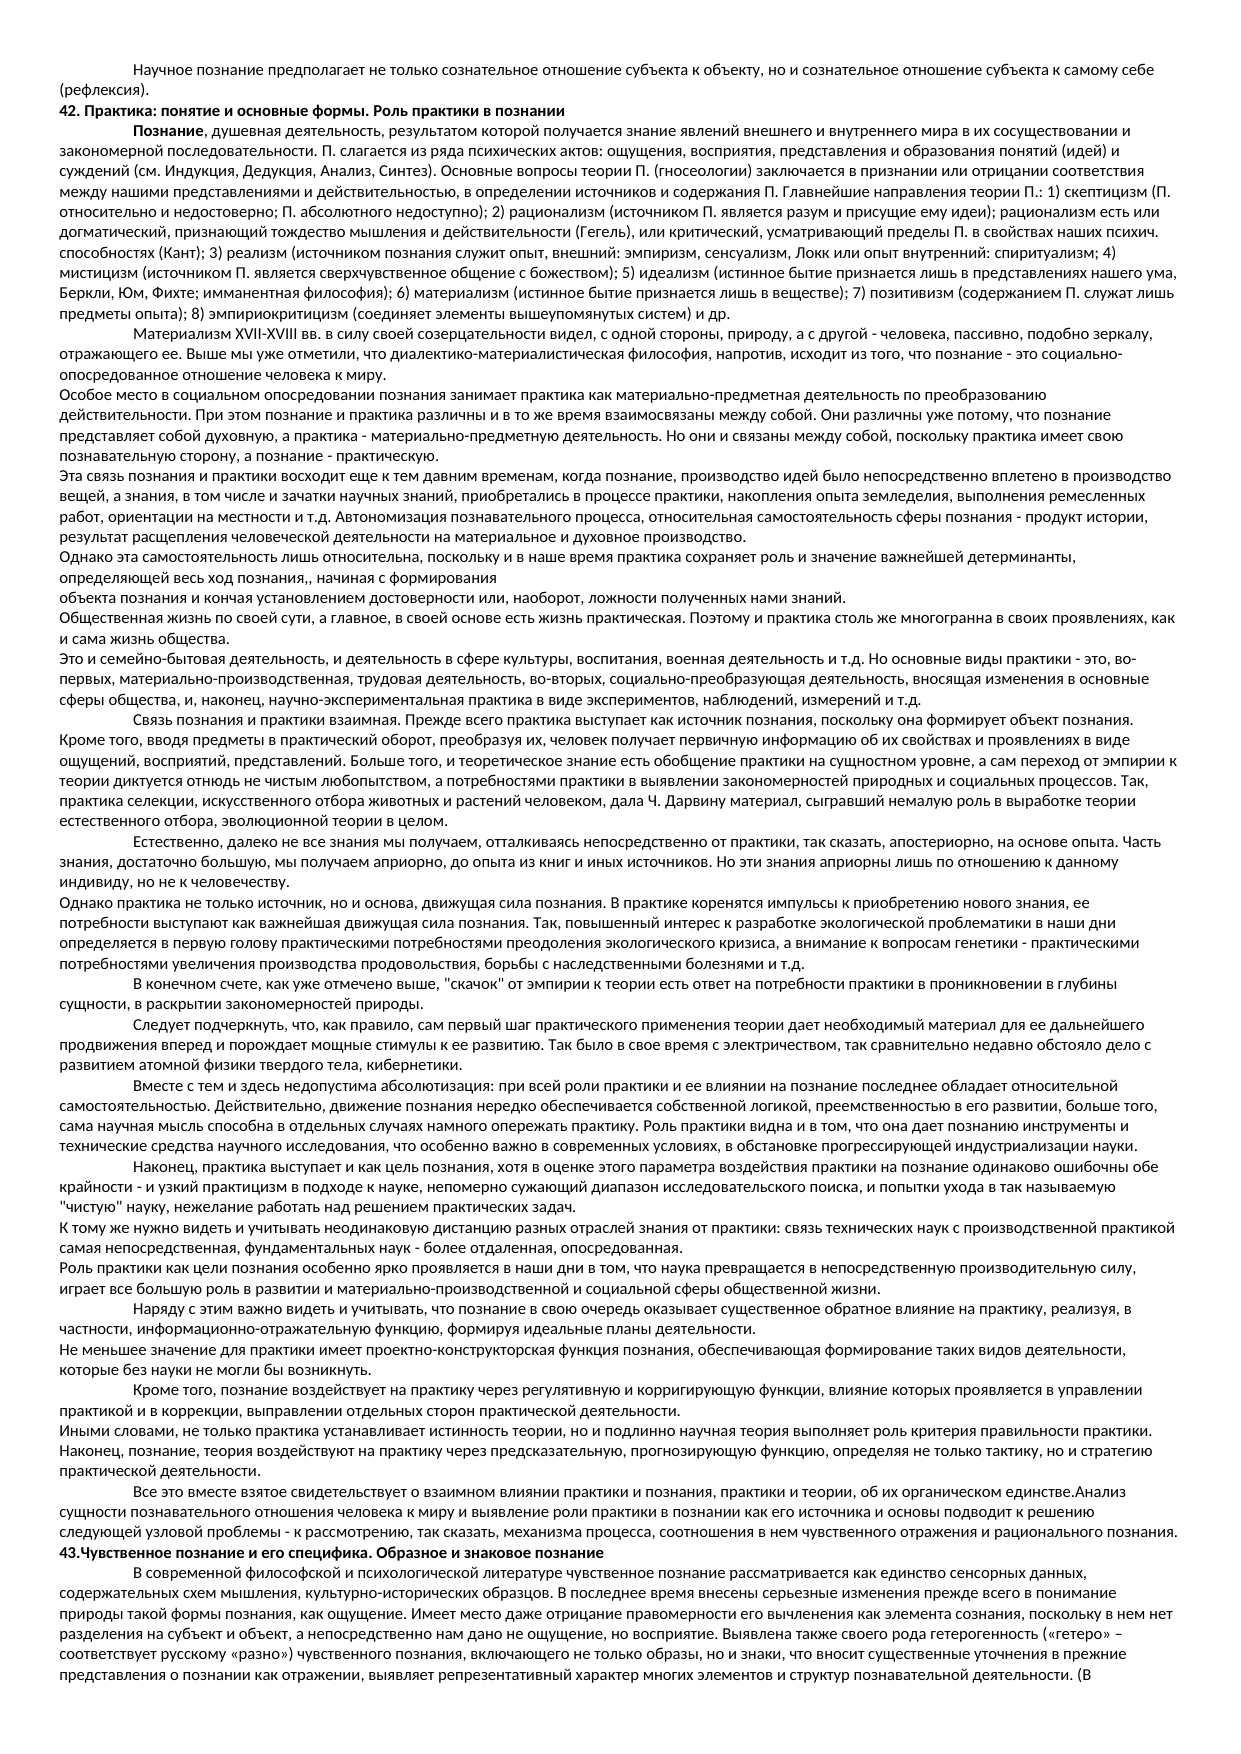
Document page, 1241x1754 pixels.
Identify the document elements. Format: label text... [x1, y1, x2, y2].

text Кроме того, познание воздействует на практику через регулятивную и корригирующую функции, влияние которых проявляется в управлении практикой и в коррекции, выправлении отдельных сторон практической деятельности. Иными словами, не только практика устанавливает истинность теории, но и подлинно научная теория выполняет роль критерия правильности практики. Наконец, познание, теория воздействуют на практику через предсказательную, прогнозирующую функцию, определяя не только тактику, но и стратегию практической деятельности. [59, 1379, 1181, 1481]
text Научное познание предполагает не только сознательное отношение субъекта к объекту, но и сознательное отношение субъекта к самому себе (рефлексия). [59, 59, 1181, 100]
text Естественно, далеко не все знания мы получаем, отталкиваясь непосредственно от практики, так сказать, апостериорно, на основе опыта. Часть знания, достаточно большую, мы получаем априорно, до опыта из книг и иных источников. Но эти знания априорны лишь по отношению к данному индивиду, но не к человечеству. Однако практика не только источник, но и основа, движущая сила познания. В практике коренятся импульсы к приобретению нового знания, ее потребности выступают как важнейшая движущая сила познания. Так, повышенный интерес к разработке экологической проблематики в наши дни определяется в первую голову практическими потребностями преодоления экологического кризиса, а внимание к вопросам генетики - практическими потребностями увеличения производства продовольствия, борьбы с наследственными болезнями и т.д. [59, 831, 1181, 973]
text Наряду с этим важно видеть и учитывать, что познание в свою очередь оказывает существенное обратное влияние на практику, реализуя, в частности, информационно-отражательную функцию, формируя идеальные планы деятельности. Не меньшее значение для практики имеет проектно-конструкторская функция познания, обеспечивающая формирование таких видов деятельности, которые без науки не могли бы возникнуть. [59, 1298, 1181, 1379]
text 43.Чувственное познание и его специфика. Образное и знаковое познание [59, 1542, 1181, 1562]
text Следует подчеркнуть, что, как правило, сам первый шаг практического применения теории дает необходимый материал для ее дальнейшего продвижения вперед и порождает мощные стимулы к ее развитию. Так было в свое время с электричеством, так сравнительно недавно обстояло дело с развитием атомной физики твердого тела, кибернетики. [59, 1014, 1181, 1075]
text Наконец, практика выступает и как цель познания, хотя в оценке этого параметра воздействия практики на познание одинаково ошибочны обе крайности - и узкий практицизм в подходе к науке, непомерно сужающий диапазон исследовательского поиска, и попытки ухода в так называемую "чистую" науку, нежелание работать над решением практических задач. К тому же нужно видеть и учитывать неодинаковую дистанцию разных отраслей знания от практики: связь технических наук с производственной практикой самая непосредственная, фундаментальных наук - более отдаленная, опосредованная. Роль практики как цели познания особенно ярко проявляется в наши дни в том, что наука превращается в непосредственную производительную силу, играет все большую роль в развитии и материально-производственной и социальной сферы общественной жизни. [59, 1156, 1181, 1298]
text Познание, душевная деятельность, результатом которой получается знание явлений внешнего и внутреннего мира в их сосуществовании и закономерной последовательности. П. слагается из ряда психических актов: ощущения, восприятия, представления и образования понятий (идей) и суждений (см. Индукция, Дедукция, Анализ, Синтез). Основные вопросы теории П. (гносеологии) заключается в признании или отрицании соответствия между нашими представлениями и действительностью, в определении источников и содержания П. Главнейшие направления теории П.: 1) скептицизм (П. относительно и недостоверно; П. абсолютного недоступно); 2) рационализм (источником П. является разум и присущие ему идеи); рационализм есть или догматический, признающий тождество мышления и действительности (Гегель), или критический, усматривающий пределы П. в свойствах наших психич. способностях (Кант); 3) реализм (источником познания служит опыт, внешний: эмпиризм, сенсуализм, Локк или опыт внутренний: спиритуализм; 4) мистицизм (источником П. является сверхчувственное общение с божеством); 5) идеализм (истинное бытие признается лишь в представлениях нашего ума, Беркли, Юм, Фихте; имманентная философия); 6) материализм (истинное бытие признается лишь в веществе); 7) позитивизм (содержанием П. служат лишь предметы опыта); 8) эмпириокритицизм (соединяет элементы вышеупомянутых систем) и др. [59, 120, 1181, 323]
text Вместе с тем и здесь недопустима абсолютизация: при всей роли практики и ее влиянии на познание последнее обладает относительной самостоятельностью. Действительно, движение познания нередко обеспечивается собственной логикой, преемственностью в его развитии, больше того, сама научная мысль способна в отдельных случаях намного опережать практику. Роль практики видна и в том, что она дает познанию инструменты и технические средства научного исследования, что особенно важно в современных условиях, в обстановке прогрессирующей индустриализации науки. [59, 1075, 1181, 1156]
text В конечном счете, как уже отмечено выше, "скачок" от эмпирии к теории есть ответ на потребности практики в проникновении в глубины сущности, в раскрытии закономерностей природы. [59, 973, 1181, 1014]
text В современной философской и психологической литературе чувственное познание рассматривается как единство сенсорных данных, содержательных схем мышления, культурно-исторических образцов. В последнее время внесены серьезные изменения прежде всего в понимание природы такой формы познания, как ощущение. Имеет место даже отрицание правомерности его вычленения как элемента сознания, поскольку в нем нет разделения на субъект и объект, а непосредственно нам дано не ощущение, но восприятие. Выявлена также своего рода гетерогенность («гетеро» – соответствует русскому «разно») чувственного познания, включающего не только образы, но и знаки, что вносит существенные уточнения в прежние представления о познании как отражении, выявляет репрезентативный характер многих элементов и структур познавательной деятельности. (В [59, 1562, 1181, 1684]
text Все это вместе взятое свидетельствует о взаимном влиянии практики и познания, практики и теории, об их органическом единстве.Анализ сущности познавательного отношения человека к миру и выявление роли практики в познании как его источника и основы подводит к решению следующей узловой проблемы - к рассмотрению, так сказать, механизма процесса, соотношения в нем чувственного отражения и рационального познания. [59, 1481, 1181, 1542]
text Связь познания и практики взаимная. Прежде всего практика выступает как источник познания, поскольку она формирует объект познания. Кроме того, вводя предметы в практический оборот, преобразуя их, человек получает первичную информацию об их свойствах и проявлениях в виде ощущений, восприятий, представлений. Больше того, и теоретическое знание есть обобщение практики на сущностном уровне, а сам переход от эмпирии к теории диктуется отнюдь не чистым любопытством, а потребностями практики в выявлении закономерностей природных и социальных процессов. Так, практика селекции, искусственного отбора животных и растений человеком, дала Ч. Дарвину материал, сыгравший немалую роль в выработке теории естественного отбора, эволюционной теории в целом. [59, 709, 1181, 831]
text Материализм XVII-XVIII вв. в силу своей созерцательности видел, с одной стороны, природу, а с другой - человека, пассивно, подобно зеркалу, отражающего ее. Выше мы уже отметили, что диалектико-материалистическая философия, напротив, исходит из того, что познание - это социально-опосредованное отношение человека к миру. Особое место в социальном опосредовании познания занимает практика как материально-предметная деятельность по преобразованию действительности. При этом познание и практика различны и в то же время взаимосвязаны между собой. Они различны уже потому, что познание представляет собой духовную, а практика - материально-предметную деятельность. Но они и связаны между собой, поскольку практика имеет свою познавательную сторону, а познание - практическую. Эта связь познания и практики восходит еще к тем давним временам, когда познание, производство идей было непосредственно вплетено в производство вещей, а знания, в том числе и зачатки научных знаний, приобретались в процессе практики, накопления опыта земледелия, выполнения ремесленных работ, ориентации на местности и т.д. Автономизация познавательного процесса, относительная самостоятельность сферы познания - продукт истории, результат расщепления человеческой деятельности на материальное и духовное производство. Однако эта самостоятельность лишь относительна, поскольку и в наше время практика сохраняет роль и значение важнейшей детерминанты, определяющей весь ход познания,, начиная с формирования объекта познания и кончая установлением достоверности или, наоборот, ложности полученных нами знаний. Общественная жизнь по своей сути, а главное, в своей основе есть жизнь практическая. Поэтому и практика столь же многогранна в своих проявлениях, как и сама жизнь общества. Это и семейно-бытовая деятельность, и деятельность в сфере культуры, воспитания, военная деятельность и т.д. Но основные виды практики - это, во-первых, материально-производственная, трудовая деятельность, во-вторых, социально-преобразующая деятельность, вносящая изменения в основные сферы общества, и, наконец, научно-экспериментальная практика в виде экспериментов, наблюдений, измерений и т.д. [59, 323, 1181, 709]
text 42. Практика: понятие и основные формы. Роль практики в познании [59, 100, 1181, 120]
